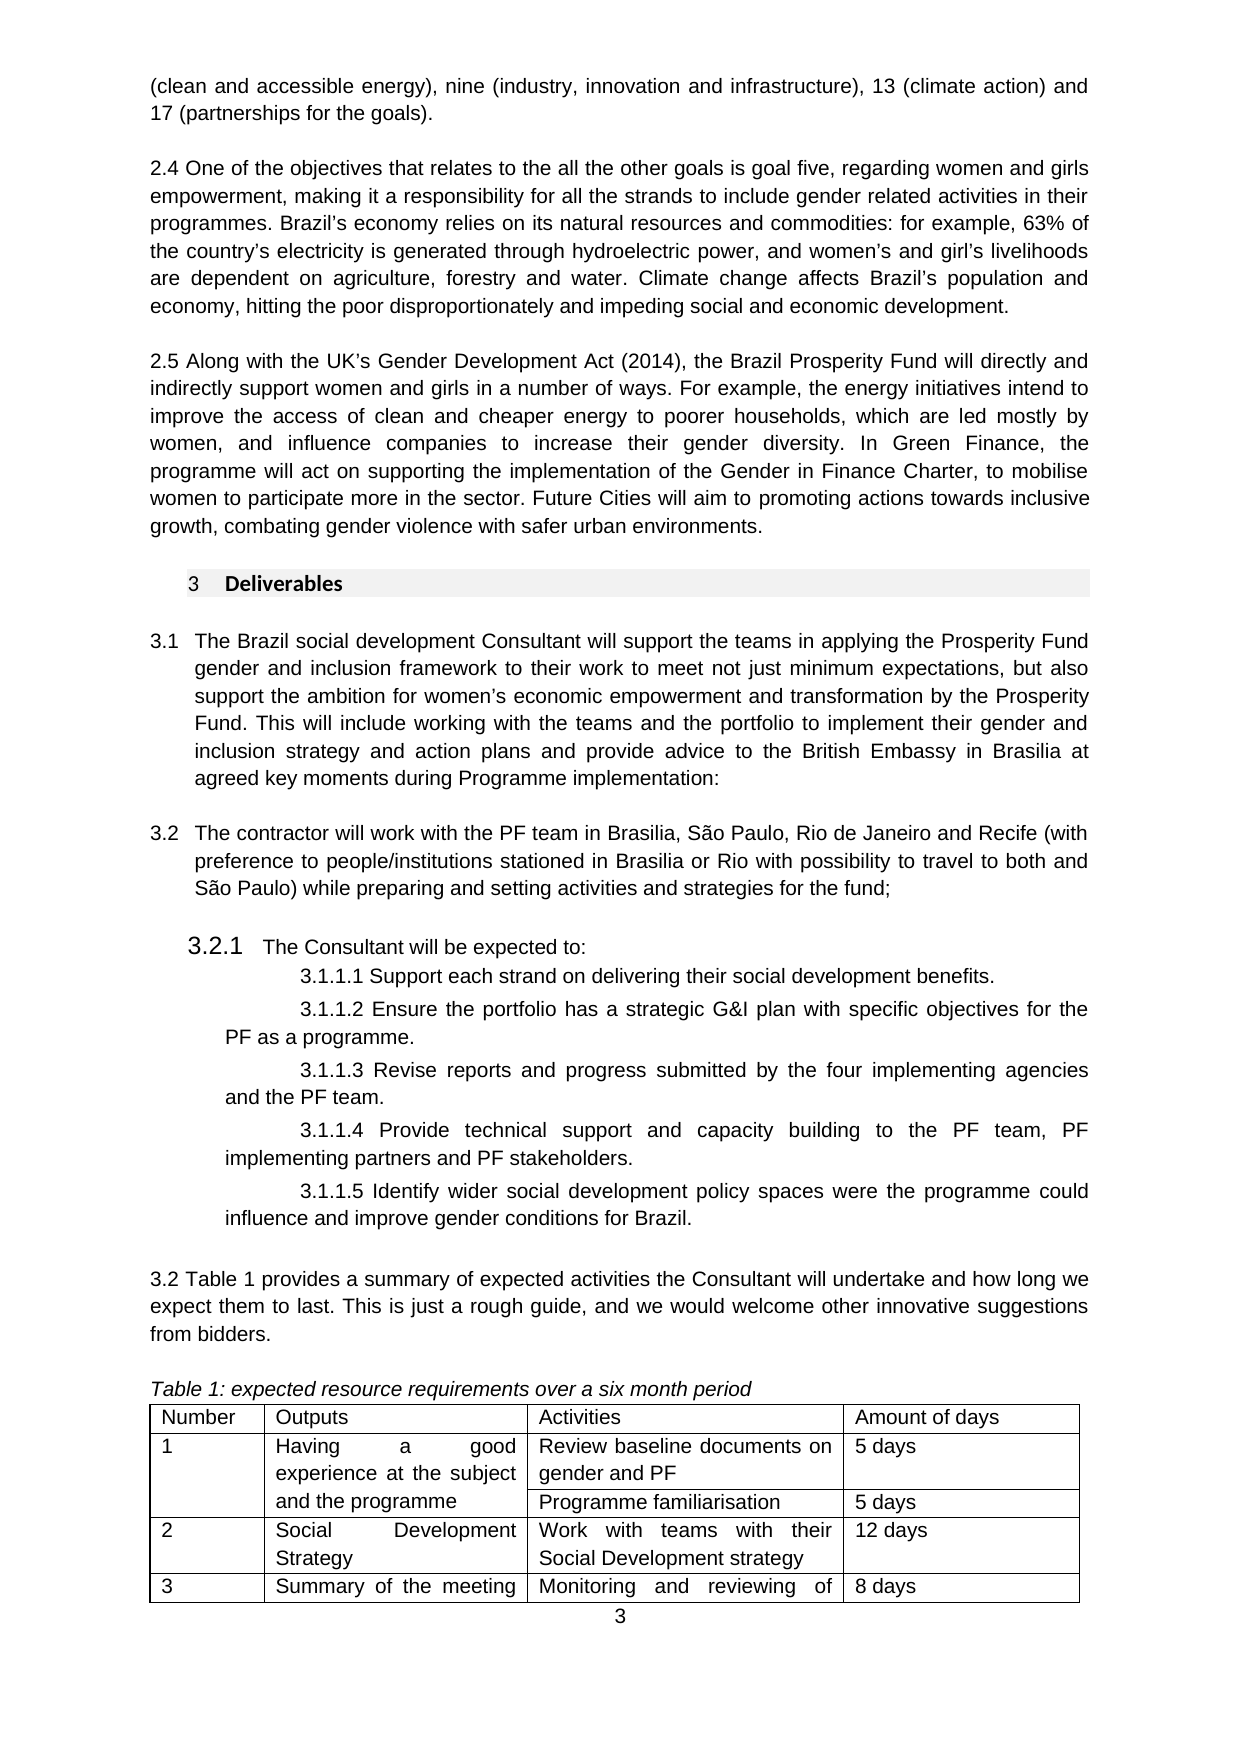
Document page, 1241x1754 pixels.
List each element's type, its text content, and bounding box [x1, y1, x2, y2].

table_cell Social Development Strategy [265, 1518, 527, 1573]
table_cell 1 [151, 1434, 264, 1517]
table_header Number [151, 1405, 264, 1433]
table_cell Having a good experience at the subject and the programme [265, 1434, 527, 1517]
table_header Outputs [265, 1405, 527, 1433]
text 3.1.1.3 Revise reports and progress submitted by the four implementing agencies and the PF team. [225, 1057, 1090, 1109]
list The Consultant will be expected to: [187, 931, 1090, 960]
table_cell 5 days [844, 1434, 1079, 1489]
table_cell Summary of the meeting [265, 1574, 527, 1602]
list The contractor will work with the PF team in Brasilia, São Paulo, Rio de Janeiro and Recife (with preference to people/institutions stationed in Brasilia or Rio with possibility to travel to both and São Paulo) while preparing and setting activities and strategies for the fund; [150, 821, 1090, 900]
table_cell Work with teams with their Social Development strategy [528, 1518, 843, 1573]
table_cell 8 days [844, 1574, 1079, 1602]
list The Brazil social development Consultant will support the teams in applying the Prosperity Fund gender and inclusion framework to their work to meet not just minimum expectations, but also support the ambition for women’s economic empowerment and transformation by the Prosperity Fund. This will include working with the teams and the portfolio to implement their gender and inclusion strategy and action plans and provide advice to the British Embassy in Brasilia at agreed key moments during Programme implementation: [150, 628, 1090, 790]
text 3.2 Table 1 provides a summary of expected activities the Consultant will undertake and how long we expect them to last. This is just a rough guide, and we would welcome other innovative suggestions from bidders. [150, 1267, 1090, 1346]
table_cell Programme familiarisation [528, 1490, 843, 1517]
text 3.1.1.1 Support each strand on delivering their social development benefits. [225, 964, 1090, 988]
table_cell Review baseline documents on gender and PF [528, 1434, 843, 1489]
text 3.1.1.5 Identify wider social development policy spaces were the programme could influence and improve gender conditions for Brazil. [225, 1178, 1090, 1230]
text 2.5 Along with the UK’s Gender Development Act (2014), the Brazil Prosperity Fund will directly and indirectly support women and girls in a number of ways. For example, the energy initiatives intend to improve the access of clean and cheaper energy to poorer households, which are led mostly by women, and influence companies to increase their gender diversity. In Green Finance, the programme will act on supporting the implementation of the Gender in Finance Charter, to mobilise women to participate more in the sector. Future Cities will aim to promoting actions towards inclusive growth, combating gender violence with safer urban environments. [150, 349, 1090, 538]
table_header Amount of days [844, 1405, 1079, 1433]
table_cell 12 days [844, 1518, 1079, 1573]
text (clean and accessible energy), nine (industry, innovation and infrastructure), 13 (climate action) and 17 (partnerships for the goals). [150, 74, 1090, 125]
table_header Activities [528, 1405, 843, 1433]
text 3.1.1.2 Ensure the portfolio has a strategic G&I plan with specific objectives for the PF as a programme. [225, 997, 1090, 1048]
text 2.4 One of the objectives that relates to the all the other goals is goal five, regarding women and girls empowerment, making it a responsibility for all the strands to include gender related activities in their programmes. Brazil’s economy relies on its natural resources and commodities: for example, 63% of the country’s electricity is generated through hydroelectric power, and women’s and girl’s livelihoods are dependent on agriculture, forestry and water. Climate change affects Brazil’s population and economy, hitting the poor disproportionately and impeding social and economic development. [150, 156, 1090, 318]
text Table 1: expected resource requirements over a six month period [150, 1377, 1090, 1401]
list Deliverables [187, 569, 1090, 597]
table_cell 5 days [844, 1490, 1079, 1517]
table_cell 3 [151, 1574, 264, 1602]
text 3.1.1.4 Provide technical support and capacity building to the PF team, PF implementing partners and PF stakeholders. [225, 1118, 1090, 1169]
table_cell Monitoring and reviewing of [528, 1574, 843, 1602]
table_cell 2 [151, 1518, 264, 1573]
